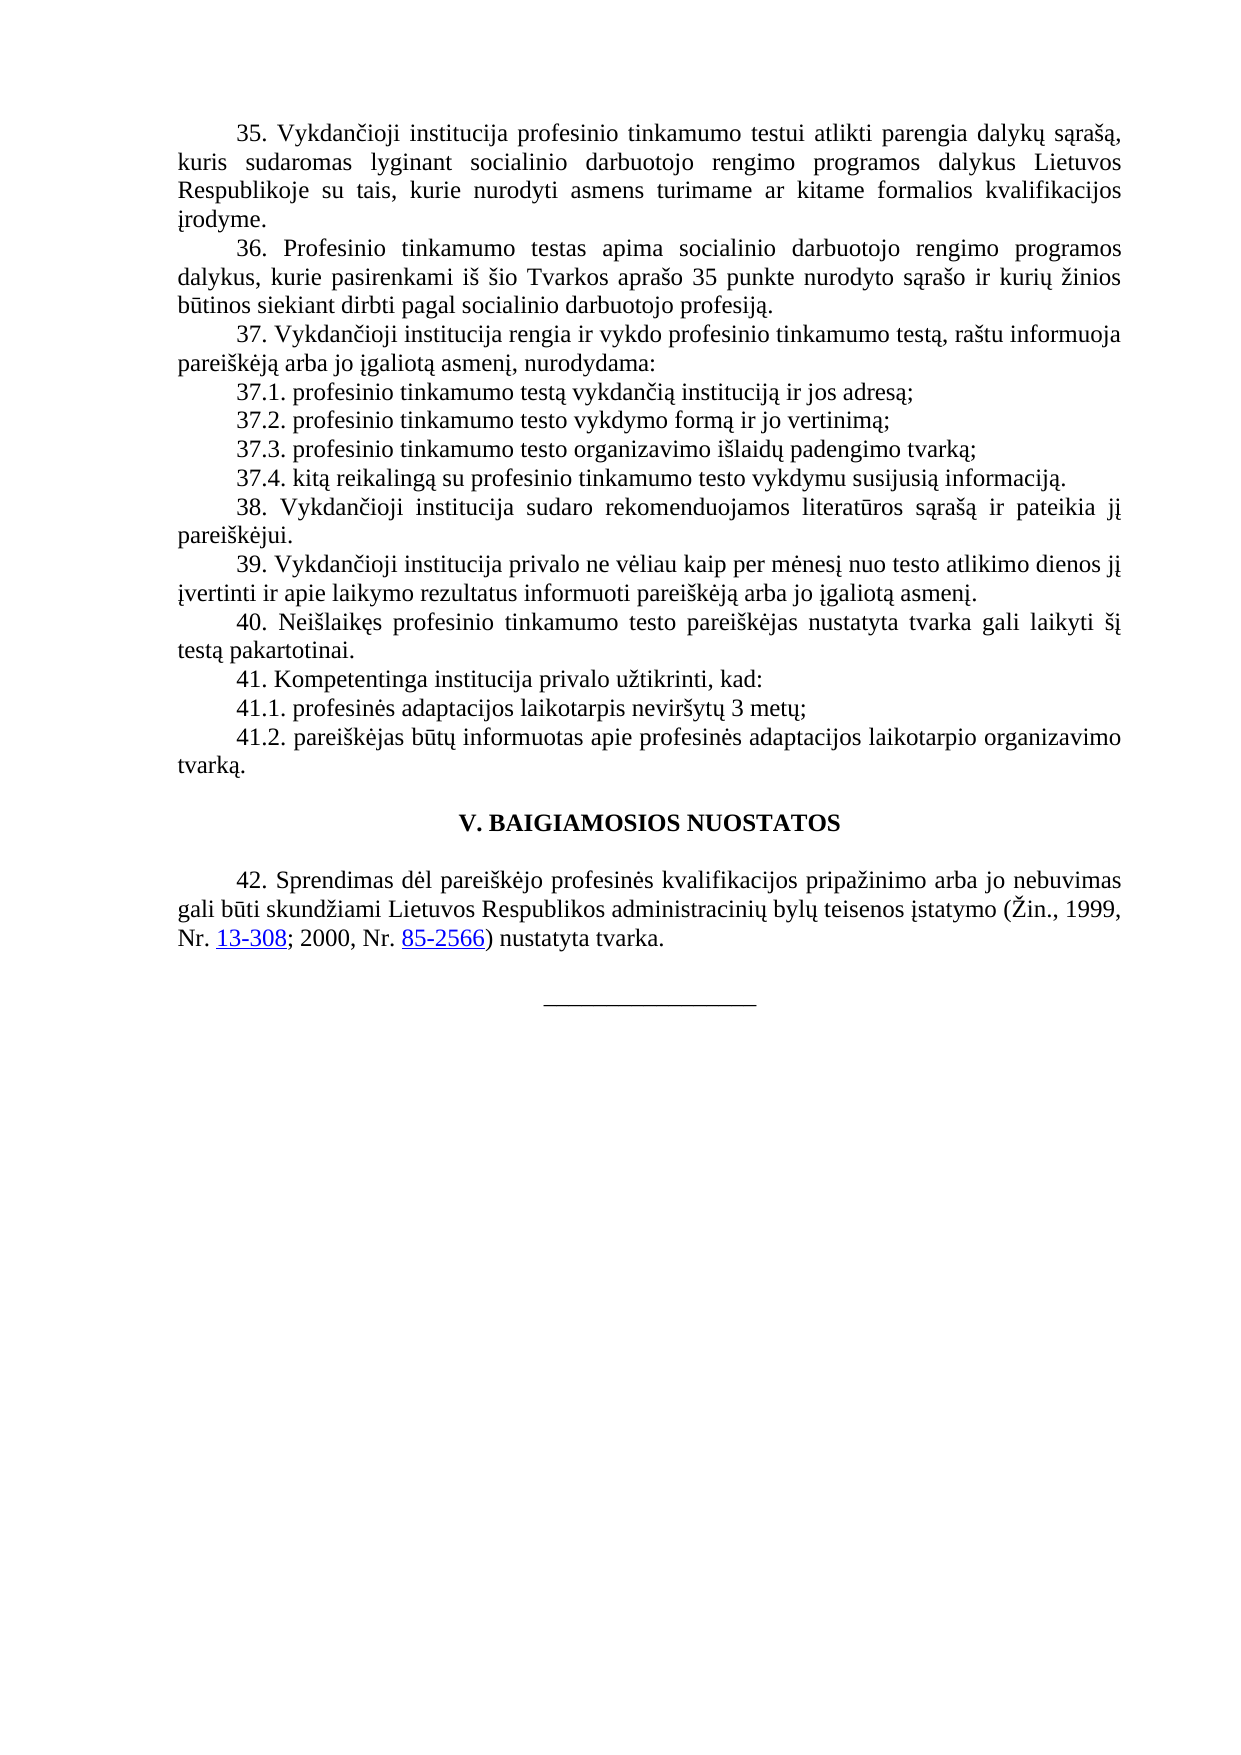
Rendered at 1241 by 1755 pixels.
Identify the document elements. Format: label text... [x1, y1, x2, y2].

text 41.1. profesinės adaptacijos laikotarpis neviršytų 3 metų; [177, 693, 1122, 722]
text 41.2. pareiškėjas būtų informuotas apie profesinės adaptacijos laikotarpio organizavimo tvarką. [177, 722, 1122, 779]
text 37.2. profesinio tinkamumo testo vykdymo formą ir jo vertinimą; [177, 406, 1122, 434]
text 35. Vykdančioji institucija profesinio tinkamumo testui atlikti parengia dalykų sąrašą, kuris sudaromas lyginant socialinio darbuotojo rengimo programos dalykus Lietuvos Respublikoje su tais, kurie nurodyti asmens turimame ar kitame formalios kvalifikacijos įrodyme. [177, 118, 1122, 233]
text 38. Vykdančioji institucija sudaro rekomenduojamos literatūros sąrašą ir pateikia jį pareiškėjui. [177, 492, 1122, 549]
text 37.1. profesinio tinkamumo testą vykdančią instituciją ir jos adresą; [177, 377, 1122, 406]
text 37.4. kitą reikalingą su profesinio tinkamumo testo vykdymu susijusią informaciją. [177, 463, 1122, 492]
text 40. Neišlaikęs profesinio tinkamumo testo pareiškėjas nustatyta tvarka gali laikyti šį testą pakartotinai. [177, 607, 1122, 664]
text 39. Vykdančioji institucija privalo ne vėliau kaip per mėnesį nuo testo atlikimo dienos jį įvertinti ir apie laikymo rezultatus informuoti pareiškėją arba jo įgaliotą asmenį. [177, 549, 1122, 607]
text 37. Vykdančioji institucija rengia ir vykdo profesinio tinkamumo testą, raštu informuoja pareiškėją arba jo įgaliotą asmenį, nurodydama: [177, 319, 1122, 377]
text 41. Kompetentinga institucija privalo užtikrinti, kad: [177, 664, 1122, 693]
text V. BAIGIAMOSIOS NUOSTATOS [177, 808, 1122, 837]
text 42. Sprendimas dėl pareiškėjo profesinės kvalifikacijos pripažinimo arba jo nebuvimas gali būti skundžiami Lietuvos Respublikos administracinių bylų teisenos įstatymo (Žin., 1999, Nr. 13-308; 2000, Nr. 85-2566) nustatyta tvarka. [177, 866, 1122, 952]
text 37.3. profesinio tinkamumo testo organizavimo išlaidų padengimo tvarką; [177, 434, 1122, 463]
text 36. Profesinio tinkamumo testas apima socialinio darbuotojo rengimo programos dalykus, kurie pasirenkami iš šio Tvarkos aprašo 35 punkte nurodyto sąrašo ir kurių žinios būtinos siekiant dirbti pagal socialinio darbuotojo profesiją. [177, 233, 1122, 319]
text _________________ [177, 981, 1122, 1009]
